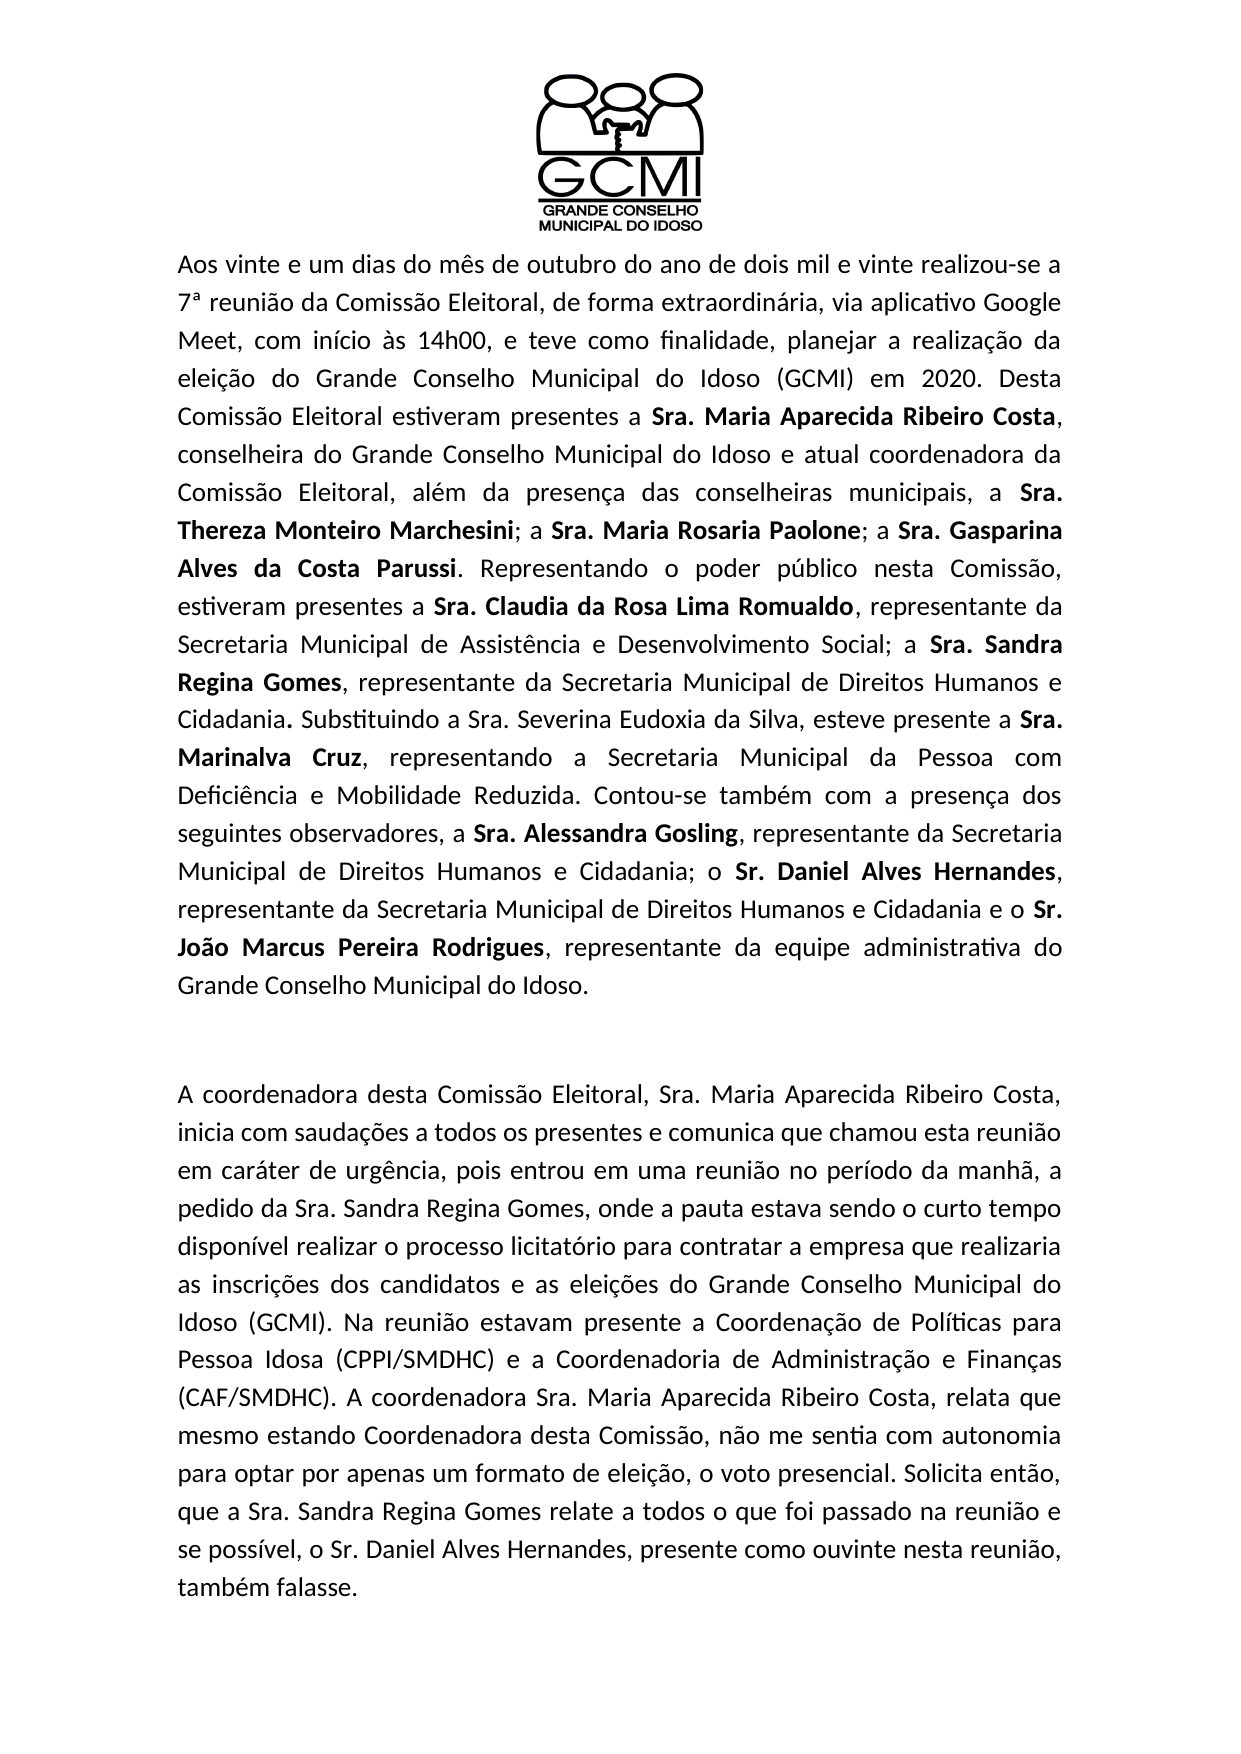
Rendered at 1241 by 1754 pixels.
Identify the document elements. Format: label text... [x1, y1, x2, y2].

text Aos vinte e um dias do mês de outubro do ano de dois mil e vinte realizou-se a 7ª reunião da Comissão Eleitoral, de forma extraordinária, via aplicativo Google Meet, com início às 14h00, e teve como finalidade, planejar a realização da eleição do Grande Conselho Municipal do Idoso (GCMI) em 2020. Desta Comissão Eleitoral estiveram presentes a Sra. Maria Aparecida Ribeiro Costa, conselheira do Grande Conselho Municipal do Idoso e atual coordenadora da Comissão Eleitoral, além da presença das conselheiras municipais, a Sra. Thereza Monteiro Marchesini; a Sra. Maria Rosaria Paolone; a Sra. Gasparina Alves da Costa Parussi. Representando o poder público nesta Comissão, estiveram presentes a Sra. Claudia da Rosa Lima Romualdo, representante da Secretaria Municipal de Assistência e Desenvolvimento Social; a Sra. Sandra Regina Gomes, representante da Secretaria Municipal de Direitos Humanos e Cidadania. Substituindo a Sra. Severina Eudoxia da Silva, esteve presente a Sra. Marinalva Cruz, representando a Secretaria Municipal da Pessoa com Deficiência e Mobilidade Reduzida. Contou-se também com a presença dos seguintes observadores, a Sra. Alessandra Gosling, representante da Secretaria Municipal de Direitos Humanos e Cidadania; o Sr. Daniel Alves Hernandes, representante da Secretaria Municipal de Direitos Humanos e Cidadania e o Sr. João Marcus Pereira Rodrigues, representante da equipe administrativa do Grande Conselho Municipal do Idoso. [177, 248, 1063, 1001]
picture [536, 73, 704, 228]
text A coordenadora desta Comissão Eleitoral, Sra. Maria Aparecida Ribeiro Costa, inicia com saudações a todos os presentes e comunica que chamou esta reunião em caráter de urgência, pois entrou em uma reunião no período da manhã, a pedido da Sra. Sandra Regina Gomes, onde a pauta estava sendo o curto tempo disponível realizar o processo licitatório para contratar a empresa que realizaria as inscrições dos candidatos e as eleições do Grande Conselho Municipal do Idoso (GCMI). Na reunião estavam presente a Coordenação de Políticas para Pessoa Idosa (CPPI/SMDHC) e a Coordenadoria de Administração e Finanças (CAF/SMDHC). A coordenadora Sra. Maria Aparecida Ribeiro Costa, relata que mesmo estando Coordenadora desta Comissão, não me sentia com autonomia para optar por apenas um formato de eleição, o voto presencial. Solicita então, que a Sra. Sandra Regina Gomes relate a todos o que foi passado na reunião e se possível, o Sr. Daniel Alves Hernandes, presente como ouvinte nesta reunião, também falasse. [177, 1077, 1063, 1603]
